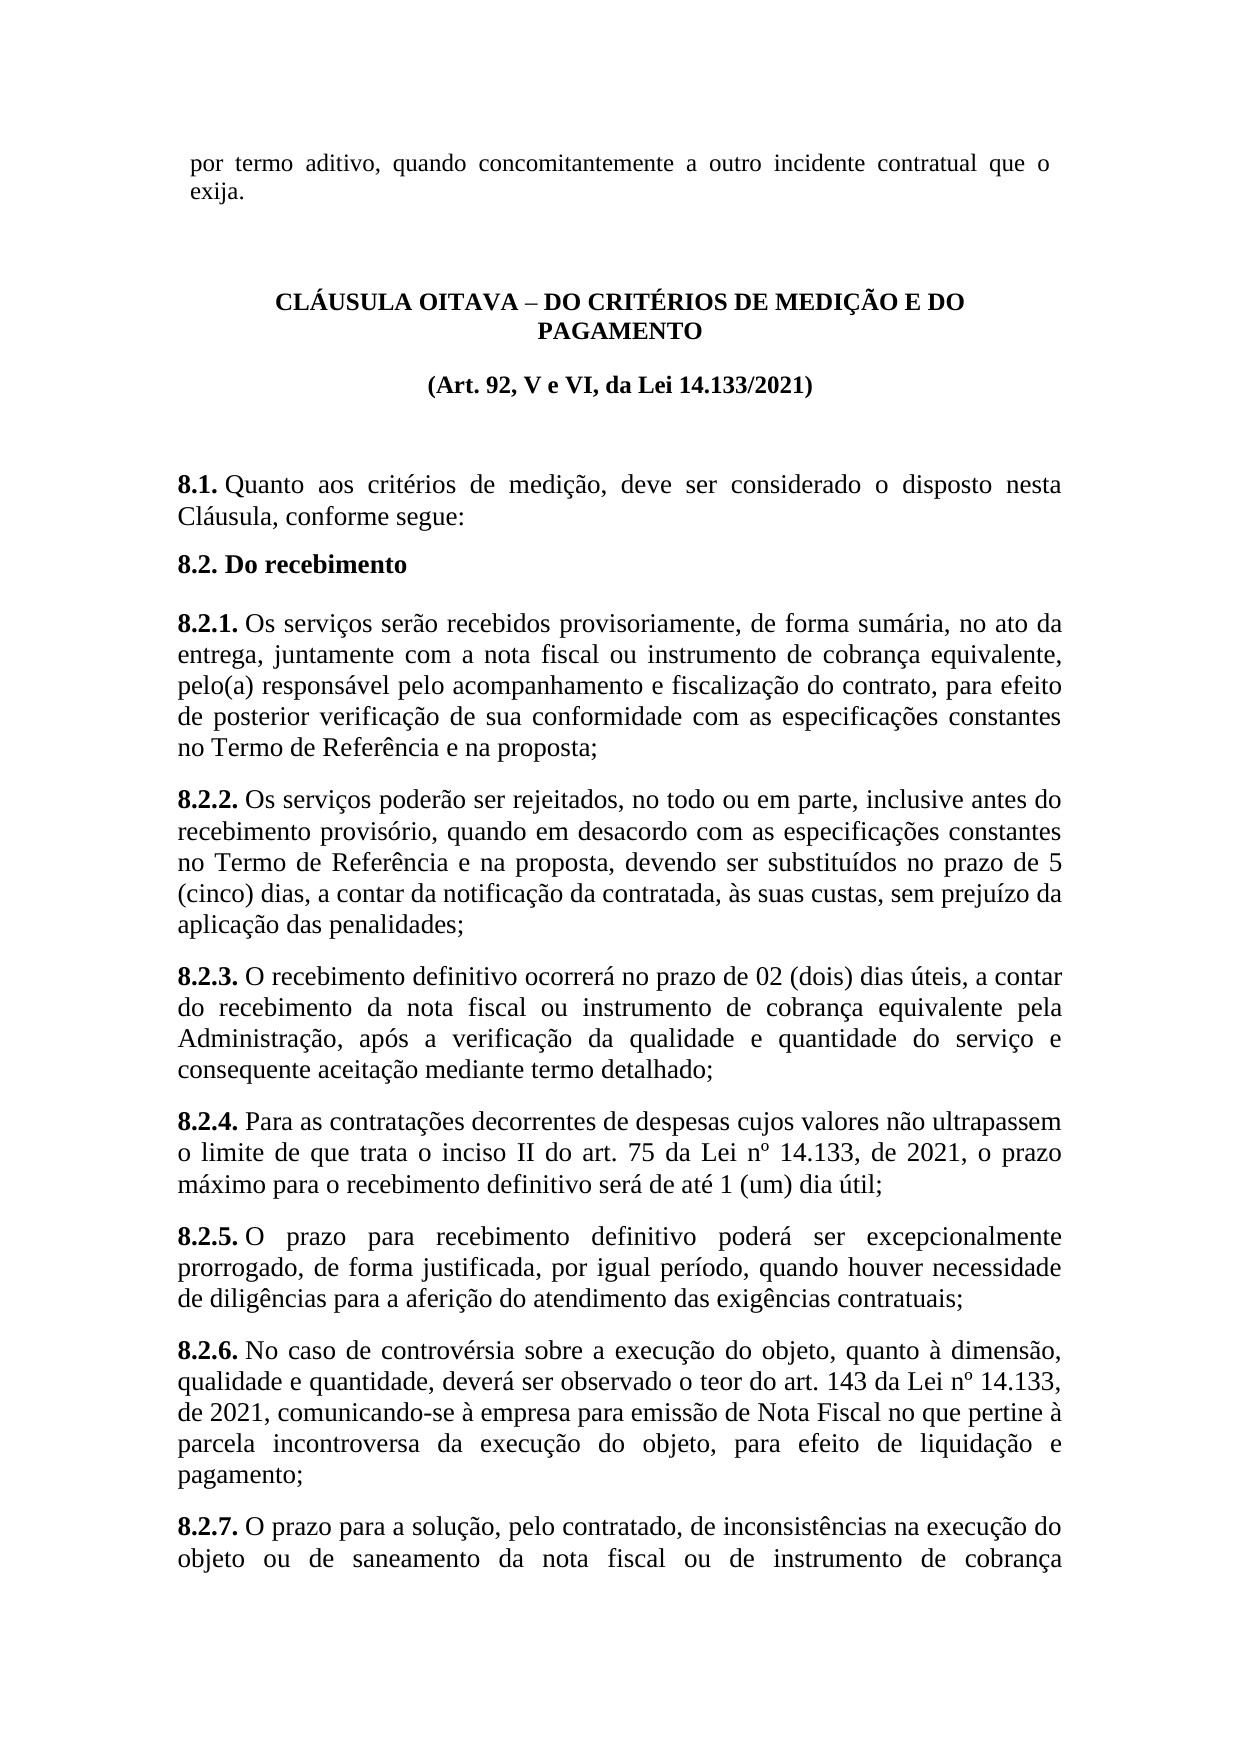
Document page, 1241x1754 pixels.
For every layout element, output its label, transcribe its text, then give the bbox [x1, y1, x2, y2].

text CLÁUSULA OITAVA – DO CRITÉRIOS DE MEDIÇÃO E DO PAGAMENTO [190, 287, 1051, 345]
text 8.2.7. O prazo para a solução, pelo contratado, de inconsistências na execução do objeto ou de saneamento da nota fiscal ou de instrumento de cobrança [177, 1511, 1063, 1573]
text 8.1. Quanto aos critérios de medição, deve ser considerado o disposto nesta Cláusula, conforme segue: [177, 469, 1063, 531]
text por termo aditivo, quando concomitantemente a outro incidente contratual que o exija. [190, 148, 1051, 205]
text 8.2.4. Para as contratações decorrentes de despesas cujos valores não ultrapassem o limite de que trata o inciso II do art. 75 da Lei nº 14.133, de 2021, o prazo máximo para o recebimento definitivo será de até 1 (um) dia útil; [177, 1105, 1063, 1199]
text (Art. 92, V e VI, da Lei 14.133/2021) [190, 370, 1051, 399]
text 8.2.1. Os serviços serão recebidos provisoriamente, de forma sumária, no ato da entrega, juntamente com a nota fiscal ou instrumento de cobrança equivalente, pelo(a) responsável pelo acompanhamento e fiscalização do contrato, para efeito de posterior verificação de sua conformidade com as especificações constantes no Termo de Referência e na proposta; [177, 607, 1063, 763]
text 8.2.5. O prazo para recebimento definitivo poderá ser excepcionalmente prorrogado, de forma justificada, por igual período, quando houver necessidade de diligências para a aferição do atendimento das exigências contratuais; [177, 1220, 1063, 1313]
text 8.2.2. Os serviços poderão ser rejeitados, no todo ou em parte, inclusive antes do recebimento provisório, quando em desacordo com as especificações constantes no Termo de Referência e na proposta, devendo ser substituídos no prazo de 5 (cinco) dias, a contar da notificação da contratada, às suas custas, sem prejuízo da aplicação das penalidades; [177, 783, 1063, 939]
text 8.2. Do recebimento [177, 548, 1063, 579]
text 8.2.6. No caso de controvérsia sobre a execução do objeto, quanto à dimensão, qualidade e quantidade, deverá ser observado o teor do art. 143 da Lei nº 14.133, de 2021, comunicando-se à empresa para emissão de Nota Fiscal no que pertine à parcela incontroversa da execução do objeto, para efeito de liquidação e pagamento; [177, 1334, 1063, 1490]
text 8.2.3. O recebimento definitivo ocorrerá no prazo de 02 (dois) dias úteis, a contar do recebimento da nota fiscal ou instrumento de cobrança equivalente pela Administração, após a verificação da qualidade e quantidade do serviço e consequente aceitação mediante termo detalhado; [177, 960, 1063, 1084]
